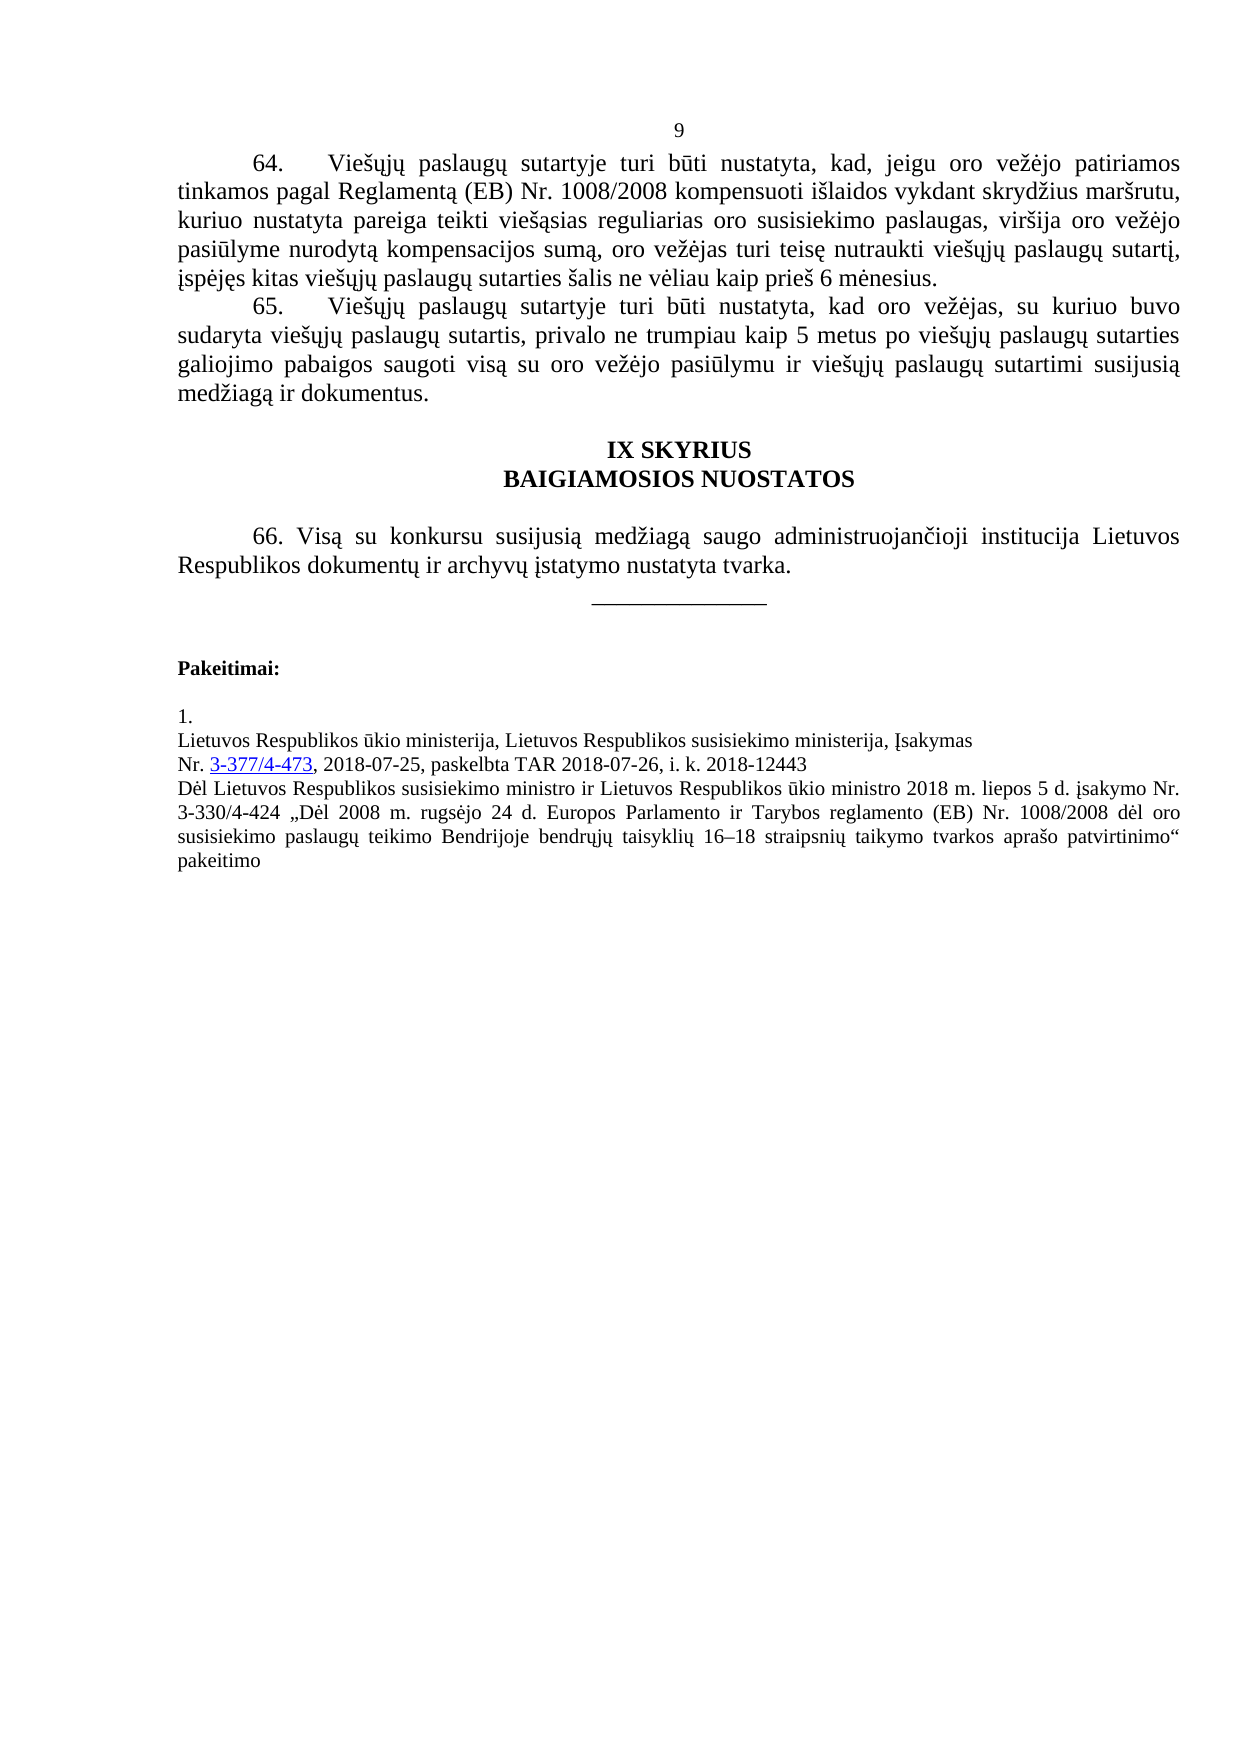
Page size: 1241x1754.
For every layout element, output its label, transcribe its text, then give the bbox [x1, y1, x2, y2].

text Dėl Lietuvos Respublikos susisiekimo ministro ir Lietuvos Respublikos ūkio ministro 2018 m. liepos 5 d. įsakymo Nr. 3-330/4-424 „Dėl 2008 m. rugsėjo 24 d. Europos Parlamento ir Tarybos reglamento (EB) Nr. 1008/2008 dėl oro susisiekimo paslaugų teikimo Bendrijoje bendrųjų taisyklių 16–18 straipsnių taikymo tvarkos aprašo patvirtinimo“ pakeitimo [177, 776, 1181, 872]
text Nr. 3-377/4-473, 2018-07-25, paskelbta TAR 2018-07-26, i. k. 2018-12443 [177, 752, 1181, 776]
text 65. Viešųjų paslaugų sutartyje turi būti nustatyta, kad oro vežėjas, su kuriuo buvo sudaryta viešųjų paslaugų sutartis, privalo ne trumpiau kaip 5 metus po viešųjų paslaugų sutarties galiojimo pabaigos saugoti visą su oro vežėjo pasiūlymu ir viešųjų paslaugų sutartimi susijusią medžiagą ir dokumentus. [177, 291, 1181, 406]
text 1. [177, 704, 1181, 728]
text BAIGIAMOSIOS NUOSTATOS [177, 464, 1181, 493]
text 64. Viešųjų paslaugų sutartyje turi būti nustatyta, kad, jeigu oro vežėjo patiriamos tinkamos pagal Reglamentą (EB) Nr. 1008/2008 kompensuoti išlaidos vykdant skrydžius maršrutu, kuriuo nustatyta pareiga teikti viešąsias reguliarias oro susisiekimo paslaugas, viršija oro vežėjo pasiūlyme nurodytą kompensacijos sumą, oro vežėjas turi teisę nutraukti viešųjų paslaugų sutartį, įspėjęs kitas viešųjų paslaugų sutarties šalis ne vėliau kaip prieš 6 mėnesius. [177, 148, 1181, 291]
text Pakeitimai: [177, 656, 1181, 680]
text ______________ [177, 579, 1181, 608]
text 66. Visą su konkursu susijusią medžiagą saugo administruojančioji institucija Lietuvos Respublikos dokumentų ir archyvų įstatymo nustatyta tvarka. [177, 521, 1181, 579]
text IX SKYRIUS [177, 435, 1181, 464]
text Lietuvos Respublikos ūkio ministerija, Lietuvos Respublikos susisiekimo ministerija, Įsakymas [177, 728, 1181, 752]
